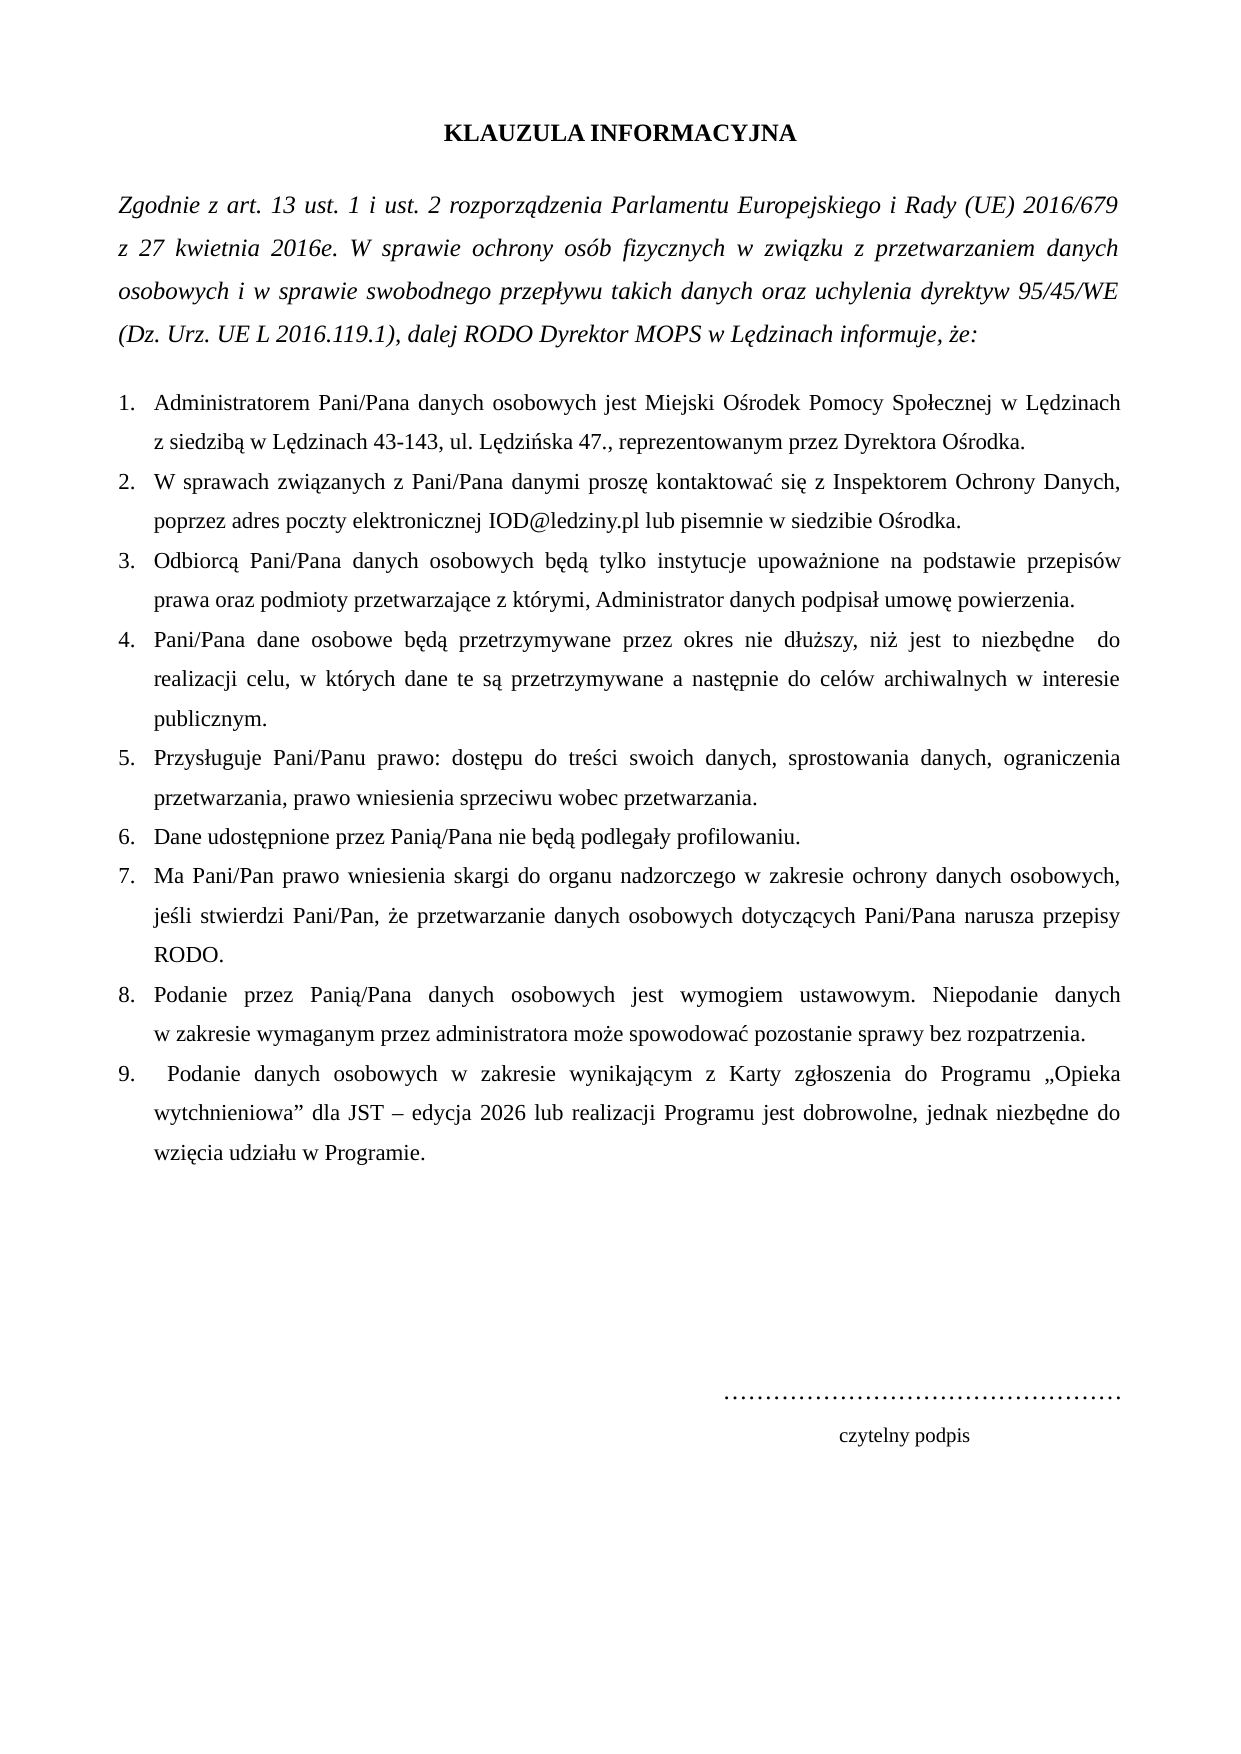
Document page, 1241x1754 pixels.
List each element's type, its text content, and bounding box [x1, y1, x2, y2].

list Odbiorcą Pani/Pana danych osobowych będą tylko instytucje upoważnione na podstawie przepisów prawa oraz podmioty przetwarzające z którymi, Administrator danych podpisał umowę powierzenia. [118, 547, 1122, 613]
list Podanie danych osobowych w zakresie wynikającym z Karty zgłoszenia do Programu „Opieka wytchnieniowa” dla JST – edycja 2026 lub realizacji Programu jest dobrowolne, jednak niezbędne do wzięcia udziału w Programie. [118, 1060, 1122, 1165]
text czytelny podpis [118, 1419, 1122, 1448]
text KLAUZULA INFORMACYJNA [118, 118, 1122, 147]
list Ma Pani/Pan prawo wniesienia skargi do organu nadzorczego w zakresie ochrony danych osobowych, jeśli stwierdzi Pani/Pan, że przetwarzanie danych osobowych dotyczących Pani/Pana narusza przepisy RODO. [118, 863, 1122, 968]
list Pani/Pana dane osobowe będą przetrzymywane przez okres nie dłuższy, niż jest to niezbędne do realizacji celu, w których dane te są przetrzymywane a następnie do celów archiwalnych w interesie publicznym. [118, 626, 1122, 731]
list Podanie przez Panią/Pana danych osobowych jest wymogiem ustawowym. Niepodanie danych w zakresie wymaganym przez administratora może spowodować pozostanie sprawy bez rozpatrzenia. [118, 981, 1122, 1047]
list W sprawach związanych z Pani/Pana danymi proszę kontaktować się z Inspektorem Ochrony Danych, poprzez adres poczty elektronicznej IOD@ledziny.pl lub pisemnie w siedzibie Ośrodka. [118, 468, 1122, 534]
list Dane udostępnione przez Panią/Pana nie będą podlegały profilowaniu. [118, 823, 1122, 849]
list Przysługuje Pani/Panu prawo: dostępu do treści swoich danych, sprostowania danych, ograniczenia przetwarzania, prawo wniesienia sprzeciwu wobec przetwarzania. [118, 744, 1122, 810]
list Administratorem Pani/Pana danych osobowych jest Miejski Ośrodek Pomocy Społecznej w Lędzinach z siedzibą w Lędzinach 43-143, ul. Lędzińska 47., reprezentowanym przez Dyrektora Ośrodka. [118, 389, 1122, 455]
text Zgodnie z art. 13 ust. 1 i ust. 2 rozporządzenia Parlamentu Europejskiego i Rady (UE) 2016/679 z 27 kwietnia 2016e. W sprawie ochrony osób fizycznych w związku z przetwarzaniem danych osobowych i w sprawie swobodnego przepływu takich danych oraz uchylenia dyrektyw 95/45/WE (Dz. Urz. UE L 2016.119.1), dalej RODO Dyrektor MOPS w Lędzinach informuje, że: [118, 190, 1122, 348]
text ………………………………………… [118, 1376, 1122, 1404]
